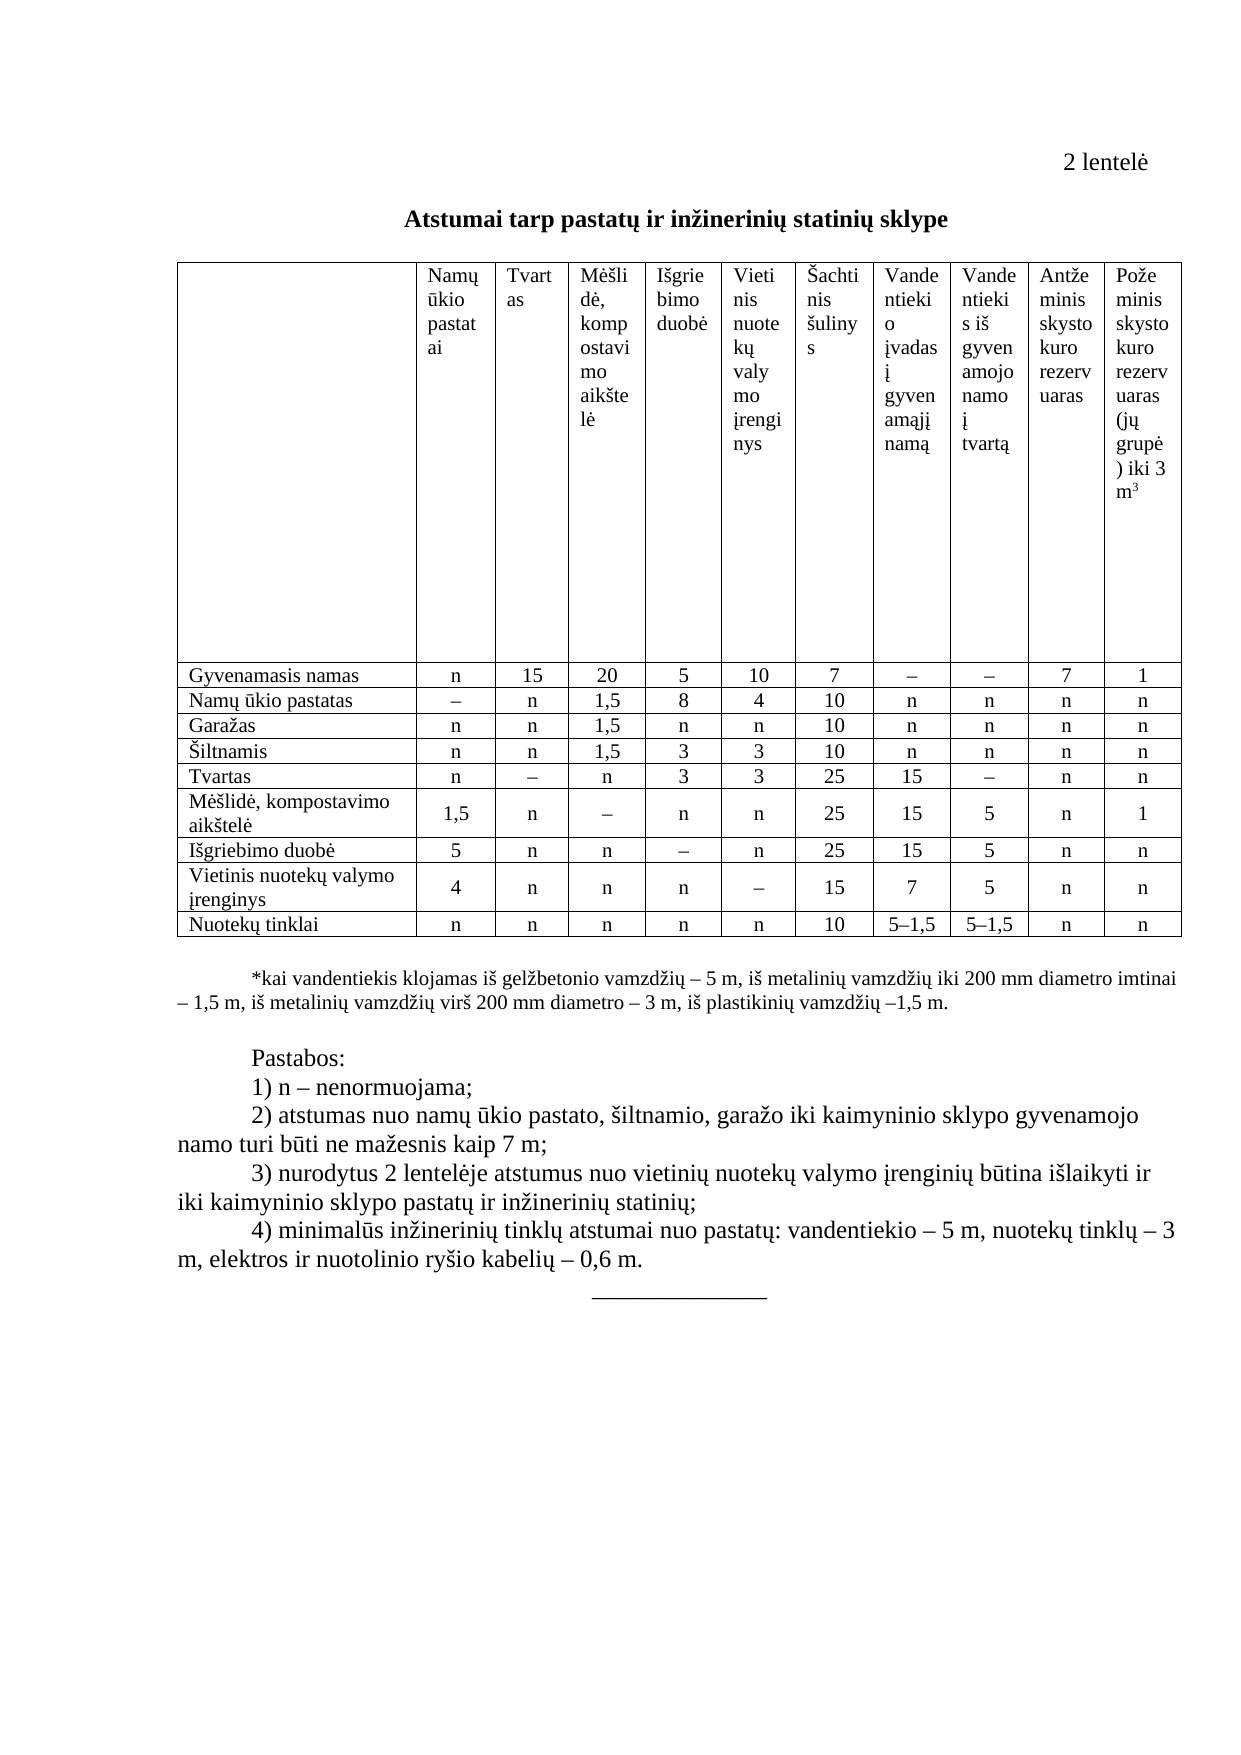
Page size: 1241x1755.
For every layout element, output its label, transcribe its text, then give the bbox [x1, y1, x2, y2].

table_cell n [569, 838, 645, 862]
table_cell n [417, 912, 495, 936]
table_cell 5 [646, 663, 721, 687]
table_cell n [1029, 838, 1104, 862]
table_cell 10 [722, 663, 795, 687]
table_cell 7 [874, 863, 950, 911]
text 2 lentelė [177, 147, 1181, 176]
table_cell 7 [1029, 663, 1104, 687]
table_cell n [1105, 764, 1181, 788]
table_cell – [569, 789, 645, 837]
table_cell 1,5 [569, 714, 645, 737]
table_cell 3 [646, 739, 721, 763]
table_cell 15 [874, 838, 950, 862]
table_cell n [496, 863, 568, 911]
table_header Mėšlidė, kompostavimo aikštelė [569, 263, 645, 662]
table_cell n [1029, 863, 1104, 911]
table_cell 15 [796, 863, 873, 911]
table_cell n [874, 714, 950, 737]
table_cell n [417, 764, 495, 788]
table_cell n [417, 663, 495, 687]
table_cell n [496, 688, 568, 712]
table_cell n [646, 789, 721, 837]
table_cell 10 [796, 688, 873, 712]
text 2) atstumas nuo namų ūkio pastato, šiltnamio, garažo iki kaimyninio sklypo gyvenamojo namo turi būti ne mažesnis kaip 7 m; [177, 1100, 1181, 1158]
table_cell n [496, 714, 568, 737]
table_cell n [569, 912, 645, 936]
table_cell 5 [417, 838, 495, 862]
table_cell 25 [796, 838, 873, 862]
table_cell n [496, 912, 568, 936]
table_cell n [1029, 764, 1104, 788]
table_cell 5 [951, 789, 1028, 837]
table_cell – [646, 838, 721, 862]
table_cell 25 [796, 789, 873, 837]
table_cell n [417, 714, 495, 737]
table_cell n [722, 714, 795, 737]
table_cell 10 [796, 714, 873, 737]
table_cell 15 [874, 789, 950, 837]
table_cell n [1105, 838, 1181, 862]
table_cell 15 [496, 663, 568, 687]
table_cell – [874, 663, 950, 687]
table_cell – [496, 764, 568, 788]
table_header Šachtinis šulinys [796, 263, 873, 662]
table_cell n [722, 912, 795, 936]
table_cell n [1029, 912, 1104, 936]
table_cell n [722, 838, 795, 862]
table_cell n [569, 764, 645, 788]
table_cell n [1029, 688, 1104, 712]
table_cell n [1105, 863, 1181, 911]
table_header Tvartas [496, 263, 568, 662]
table_cell – [722, 863, 795, 911]
table_cell n [1029, 739, 1104, 763]
table_cell n [496, 838, 568, 862]
table_cell Išgriebimo duobė [178, 838, 416, 862]
table_cell 1 [1105, 789, 1181, 837]
table_cell 3 [646, 764, 721, 788]
table_cell Šiltnamis [178, 739, 416, 763]
table_header Vietinis nuotekų valymo įrenginys [722, 263, 795, 662]
table_cell n [496, 789, 568, 837]
table_cell 1 [1105, 663, 1181, 687]
table_header Išgriebimo duobė [646, 263, 721, 662]
table_cell 3 [722, 764, 795, 788]
table_cell n [1105, 739, 1181, 763]
table_cell n [1105, 912, 1181, 936]
table_cell Mėšlidė, kompostavimo aikštelė [178, 789, 416, 837]
table_cell n [417, 739, 495, 763]
table_cell 5–1,5 [874, 912, 950, 936]
table_cell n [569, 863, 645, 911]
text *kai vandentiekis klojamas iš gelžbetonio vamzdžių – 5 m, iš metalinių vamzdžių iki 200 mm diametro imtinai – 1,5 m, iš metalinių vamzdžių virš 200 mm diametro – 3 m, iš plastikinių vamzdžių –1,5 m. [177, 966, 1181, 1014]
table_cell 5 [951, 838, 1028, 862]
table_cell Vietinis nuotekų valymo įrenginys [178, 863, 416, 911]
table_cell n [722, 789, 795, 837]
table_cell 3 [722, 739, 795, 763]
table_cell 4 [722, 688, 795, 712]
table_cell 10 [796, 912, 873, 936]
table_cell n [1105, 688, 1181, 712]
table_cell 1,5 [569, 688, 645, 712]
table_cell 20 [569, 663, 645, 687]
table_header Vandentiekio įvadas į gyvenamąjį namą [874, 263, 950, 662]
table_cell Gyvenamasis namas [178, 663, 416, 687]
table_cell Tvartas [178, 764, 416, 788]
text 3) nurodytus 2 lentelėje atstumus nuo vietinių nuotekų valymo įrenginių būtina išlaikyti ir iki kaimyninio sklypo pastatų ir inžinerinių statinių; [177, 1158, 1181, 1215]
table_header Antžeminis skysto kuro rezervuaras [1029, 263, 1104, 662]
table_cell n [951, 739, 1028, 763]
table_header Namų ūkio pastatai [417, 263, 495, 662]
table_cell n [951, 688, 1028, 712]
table_cell n [496, 739, 568, 763]
table_cell Namų ūkio pastatas [178, 688, 416, 712]
table_cell n [874, 739, 950, 763]
text Pastabos: [177, 1043, 1181, 1072]
text 4) minimalūs inžinerinių tinklų atstumai nuo pastatų: vandentiekio – 5 m, nuotekų tinklų – 3 m, elektros ir nuotolinio ryšio kabelių – 0,6 m. [177, 1215, 1181, 1273]
table_cell 7 [796, 663, 873, 687]
table_cell n [1105, 714, 1181, 737]
table_cell 5 [951, 863, 1028, 911]
table_cell 4 [417, 863, 495, 911]
text ______________ [177, 1273, 1181, 1302]
table_cell 8 [646, 688, 721, 712]
text Atstumai tarp pastatų ir inžinerinių statinių sklype [177, 204, 1181, 233]
table_cell – [417, 688, 495, 712]
table_cell – [951, 764, 1028, 788]
table_cell n [1029, 714, 1104, 737]
table_cell Nuotekų tinklai [178, 912, 416, 936]
table_cell n [874, 688, 950, 712]
table_cell Garažas [178, 714, 416, 737]
table_cell n [1029, 789, 1104, 837]
table_cell 1,5 [417, 789, 495, 837]
table_header Vandentiekis iš gyvenamojo namo į tvartą [951, 263, 1028, 662]
table_cell n [646, 863, 721, 911]
table_header Požeminis skysto kuro rezervuaras (jų grupė) iki 3 m3 [1105, 263, 1181, 662]
table_header [178, 263, 416, 662]
table_cell 15 [874, 764, 950, 788]
table_cell 1,5 [569, 739, 645, 763]
table_cell 5–1,5 [951, 912, 1028, 936]
table_cell 10 [796, 739, 873, 763]
table_cell n [646, 912, 721, 936]
table_cell 25 [796, 764, 873, 788]
text 1) n – nenormuojama; [177, 1072, 1181, 1100]
table_cell n [646, 714, 721, 737]
table_cell – [951, 663, 1028, 687]
table_cell n [951, 714, 1028, 737]
